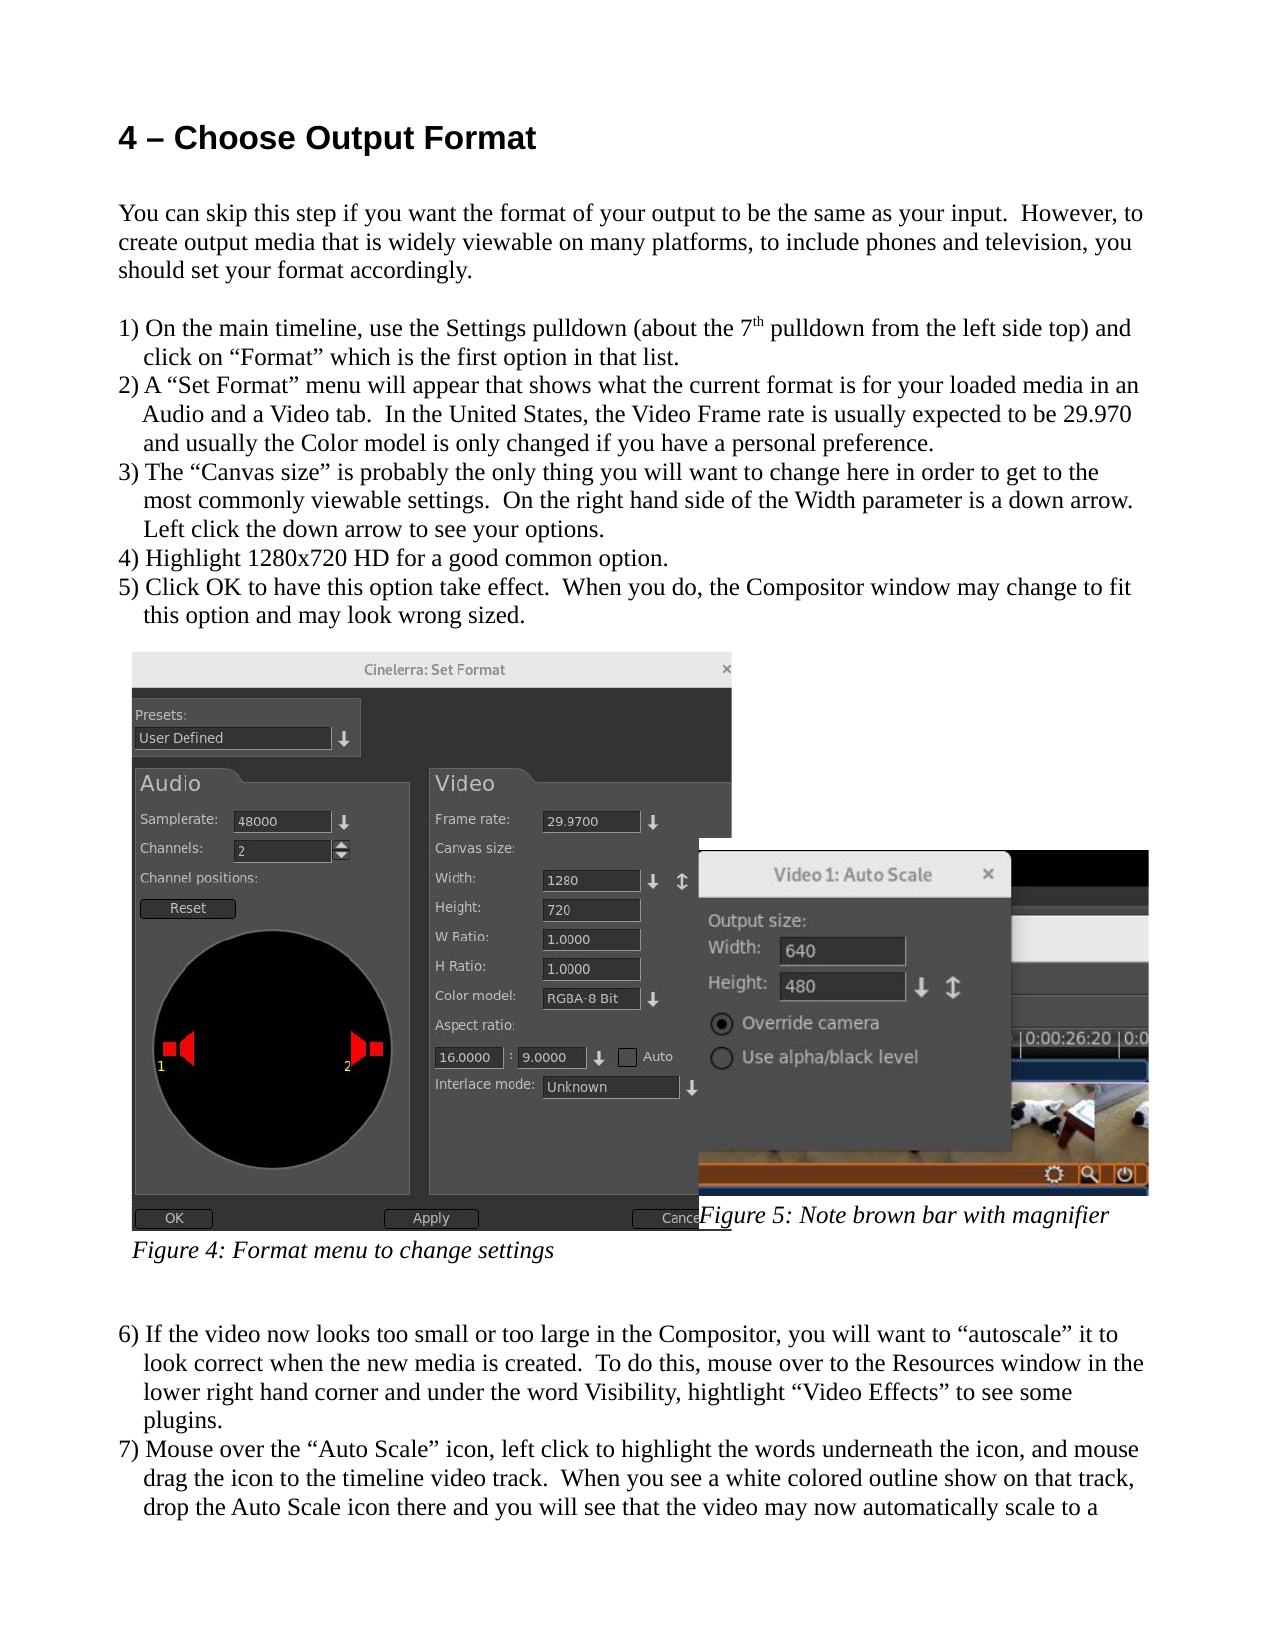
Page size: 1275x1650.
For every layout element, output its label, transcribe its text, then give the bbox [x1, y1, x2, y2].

text plugins. [118, 1405, 1157, 1434]
text You can skip this step if you want the format of your output to be the same as your input. However, to create output media that is widely viewable on many platforms, to include phones and television, you should set your format accordingly. [118, 198, 1157, 284]
text 5) Click OK to have this option take effect. When you do, the Compositor window may change to fit [118, 572, 1157, 600]
text lower right hand corner and under the word Visibility, hightlight “Video Effects” to see some [118, 1377, 1157, 1405]
text 7) Mouse over the “Auto Scale” icon, left click to highlight the words underneath the icon, and mouse [118, 1434, 1157, 1463]
text Figure 5: Note brown bar with magnifier [699, 1196, 1149, 1229]
text Audio and a Video tab. In the United States, the Video Frame rate is usually expected to be 29.970 [118, 399, 1157, 428]
subtitle 4 – Choose Output Format [118, 118, 1157, 157]
text Figure 4: Format menu to change settings [132, 1231, 732, 1264]
text 1) On the main timeline, use the Settings pulldown (about the 7th pulldown from the left side top) and [118, 313, 1157, 342]
text 2) A “Set Format” menu will appear that shows what the current format is for your loaded media in an [118, 370, 1157, 399]
text Left click the down arrow to see your options. [118, 514, 1157, 543]
text look correct when the new media is created. To do this, mouse over to the Resources window in the [118, 1348, 1157, 1377]
text 3) The “Canvas size” is probably the only thing you will want to change here in order to get to the [118, 457, 1157, 485]
text drop the Auto Scale icon there and you will see that the video may now automatically scale to a [118, 1492, 1157, 1520]
text 4) Highlight 1280x720 HD for a good common option. [118, 543, 1157, 572]
text 6) If the video now looks too small or too large in the Compositor, you will want to “autoscale” it to [118, 1319, 1157, 1348]
picture [131, 651, 1149, 1231]
text and usually the Color model is only changed if you have a personal preference. [118, 428, 1157, 457]
text drag the icon to the timeline video track. When you see a white colored outline show on that track, [118, 1463, 1157, 1492]
text this option and may look wrong sized. [118, 600, 1157, 629]
text most commonly viewable settings. On the right hand side of the Width parameter is a down arrow. [118, 485, 1157, 514]
text click on “Format” which is the first option in that list. [118, 342, 1157, 370]
